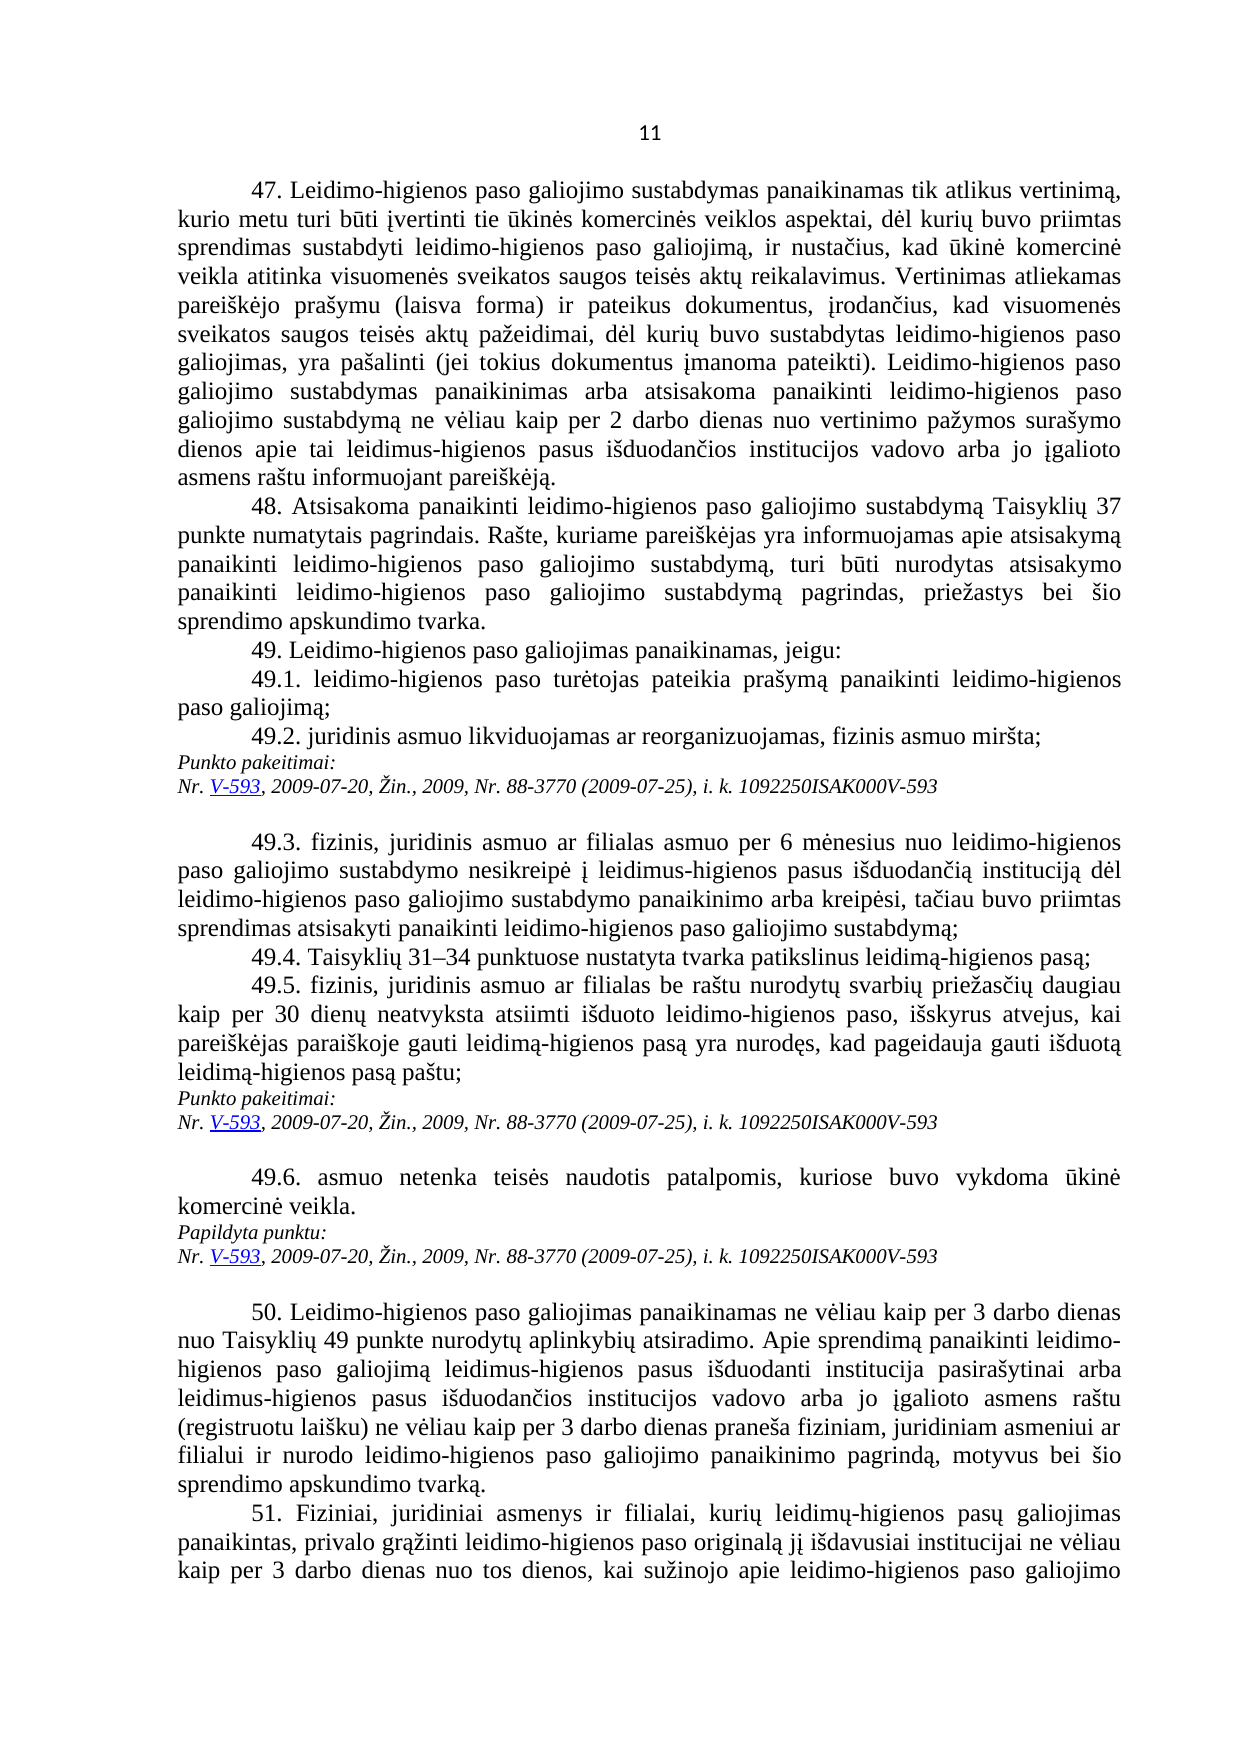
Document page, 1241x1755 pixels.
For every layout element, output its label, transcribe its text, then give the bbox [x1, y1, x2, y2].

text 49.4. Taisyklių 31–34 punktuose nustatyta tvarka patikslinus leidimą-higienos pasą; [177, 942, 1122, 971]
text 49.1. leidimo-higienos paso turėtojas pateikia prašymą panaikinti leidimo-higienos paso galiojimą; [177, 664, 1122, 721]
text 49. Leidimo-higienos paso galiojimas panaikinamas, jeigu: [177, 635, 1122, 664]
text 49.3. fizinis, juridinis asmuo ar filialas asmuo per 6 mėnesius nuo leidimo-higienos paso galiojimo sustabdymo nesikreipė į leidimus-higienos pasus išduodančią instituciją dėl leidimo-higienos paso galiojimo sustabdymo panaikinimo arba kreipėsi, tačiau buvo priimtas sprendimas atsisakyti panaikinti leidimo-higienos paso galiojimo sustabdymą; [177, 827, 1122, 942]
text 47. Leidimo-higienos paso galiojimo sustabdymas panaikinamas tik atlikus vertinimą, kurio metu turi būti įvertinti tie ūkinės komercinės veiklos aspektai, dėl kurių buvo priimtas sprendimas sustabdyti leidimo-higienos paso galiojimą, ir nustačius, kad ūkinė komercinė veikla atitinka visuomenės sveikatos saugos teisės aktų reikalavimus. Vertinimas atliekamas pareiškėjo prašymu (laisva forma) ir pateikus dokumentus, įrodančius, kad visuomenės sveikatos saugos teisės aktų pažeidimai, dėl kurių buvo sustabdytas leidimo-higienos paso galiojimas, yra pašalinti (jei tokius dokumentus įmanoma pateikti). Leidimo-higienos paso galiojimo sustabdymas panaikinimas arba atsisakoma panaikinti leidimo-higienos paso galiojimo sustabdymą ne vėliau kaip per 2 darbo dienas nuo vertinimo pažymos surašymo dienos apie tai leidimus-higienos pasus išduodančios institucijos vadovo arba jo įgalioto asmens raštu informuojant pareiškėją. [177, 175, 1122, 491]
text 49.5. fizinis, juridinis asmuo ar filialas be raštu nurodytų svarbių priežasčių daugiau kaip per 30 dienų neatvyksta atsiimti išduoto leidimo-higienos paso, išskyrus atvejus, kai pareiškėjas paraiškoje gauti leidimą-higienos pasą yra nurodęs, kad pageidauja gauti išduotą leidimą-higienos pasą paštu; [177, 971, 1122, 1086]
text Nr. V-593, 2009-07-20, Žin., 2009, Nr. 88-3770 (2009-07-25), i. k. 1092250ISAK000V-593 [177, 774, 1122, 798]
text Nr. V-593, 2009-07-20, Žin., 2009, Nr. 88-3770 (2009-07-25), i. k. 1092250ISAK000V-593 [177, 1244, 1122, 1268]
text Papildyta punktu: [177, 1220, 1122, 1244]
text 51. Fiziniai, juridiniai asmenys ir filialai, kurių leidimų-higienos pasų galiojimas panaikintas, privalo grąžinti leidimo-higienos paso originalą jį išdavusiai institucijai ne vėliau kaip per 3 darbo dienas nuo tos dienos, kai sužinojo apie leidimo-higienos paso galiojimo [177, 1498, 1122, 1584]
text Punkto pakeitimai: [177, 1086, 1122, 1109]
text 49.2. juridinis asmuo likviduojamas ar reorganizuojamas, fizinis asmuo miršta; [177, 721, 1122, 750]
text Nr. V-593, 2009-07-20, Žin., 2009, Nr. 88-3770 (2009-07-25), i. k. 1092250ISAK000V-593 [177, 1109, 1122, 1134]
text 49.6. asmuo netenka teisės naudotis patalpomis, kuriose buvo vykdoma ūkinė komercinė veikla. [177, 1162, 1122, 1220]
text Punkto pakeitimai: [177, 750, 1122, 774]
text 50. Leidimo-higienos paso galiojimas panaikinamas ne vėliau kaip per 3 darbo dienas nuo Taisyklių 49 punkte nurodytų aplinkybių atsiradimo. Apie sprendimą panaikinti leidimo-higienos paso galiojimą leidimus-higienos pasus išduodanti institucija pasirašytinai arba leidimus-higienos pasus išduodančios institucijos vadovo arba jo įgalioto asmens raštu (registruotu laišku) ne vėliau kaip per 3 darbo dienas praneša fiziniam, juridiniam asmeniui ar filialui ir nurodo leidimo-higienos paso galiojimo panaikinimo pagrindą, motyvus bei šio sprendimo apskundimo tvarką. [177, 1297, 1122, 1498]
text 48. Atsisakoma panaikinti leidimo-higienos paso galiojimo sustabdymą Taisyklių 37 punkte numatytais pagrindais. Rašte, kuriame pareiškėjas yra informuojamas apie atsisakymą panaikinti leidimo-higienos paso galiojimo sustabdymą, turi būti nurodytas atsisakymo panaikinti leidimo-higienos paso galiojimo sustabdymą pagrindas, priežastys bei šio sprendimo apskundimo tvarka. [177, 491, 1122, 635]
